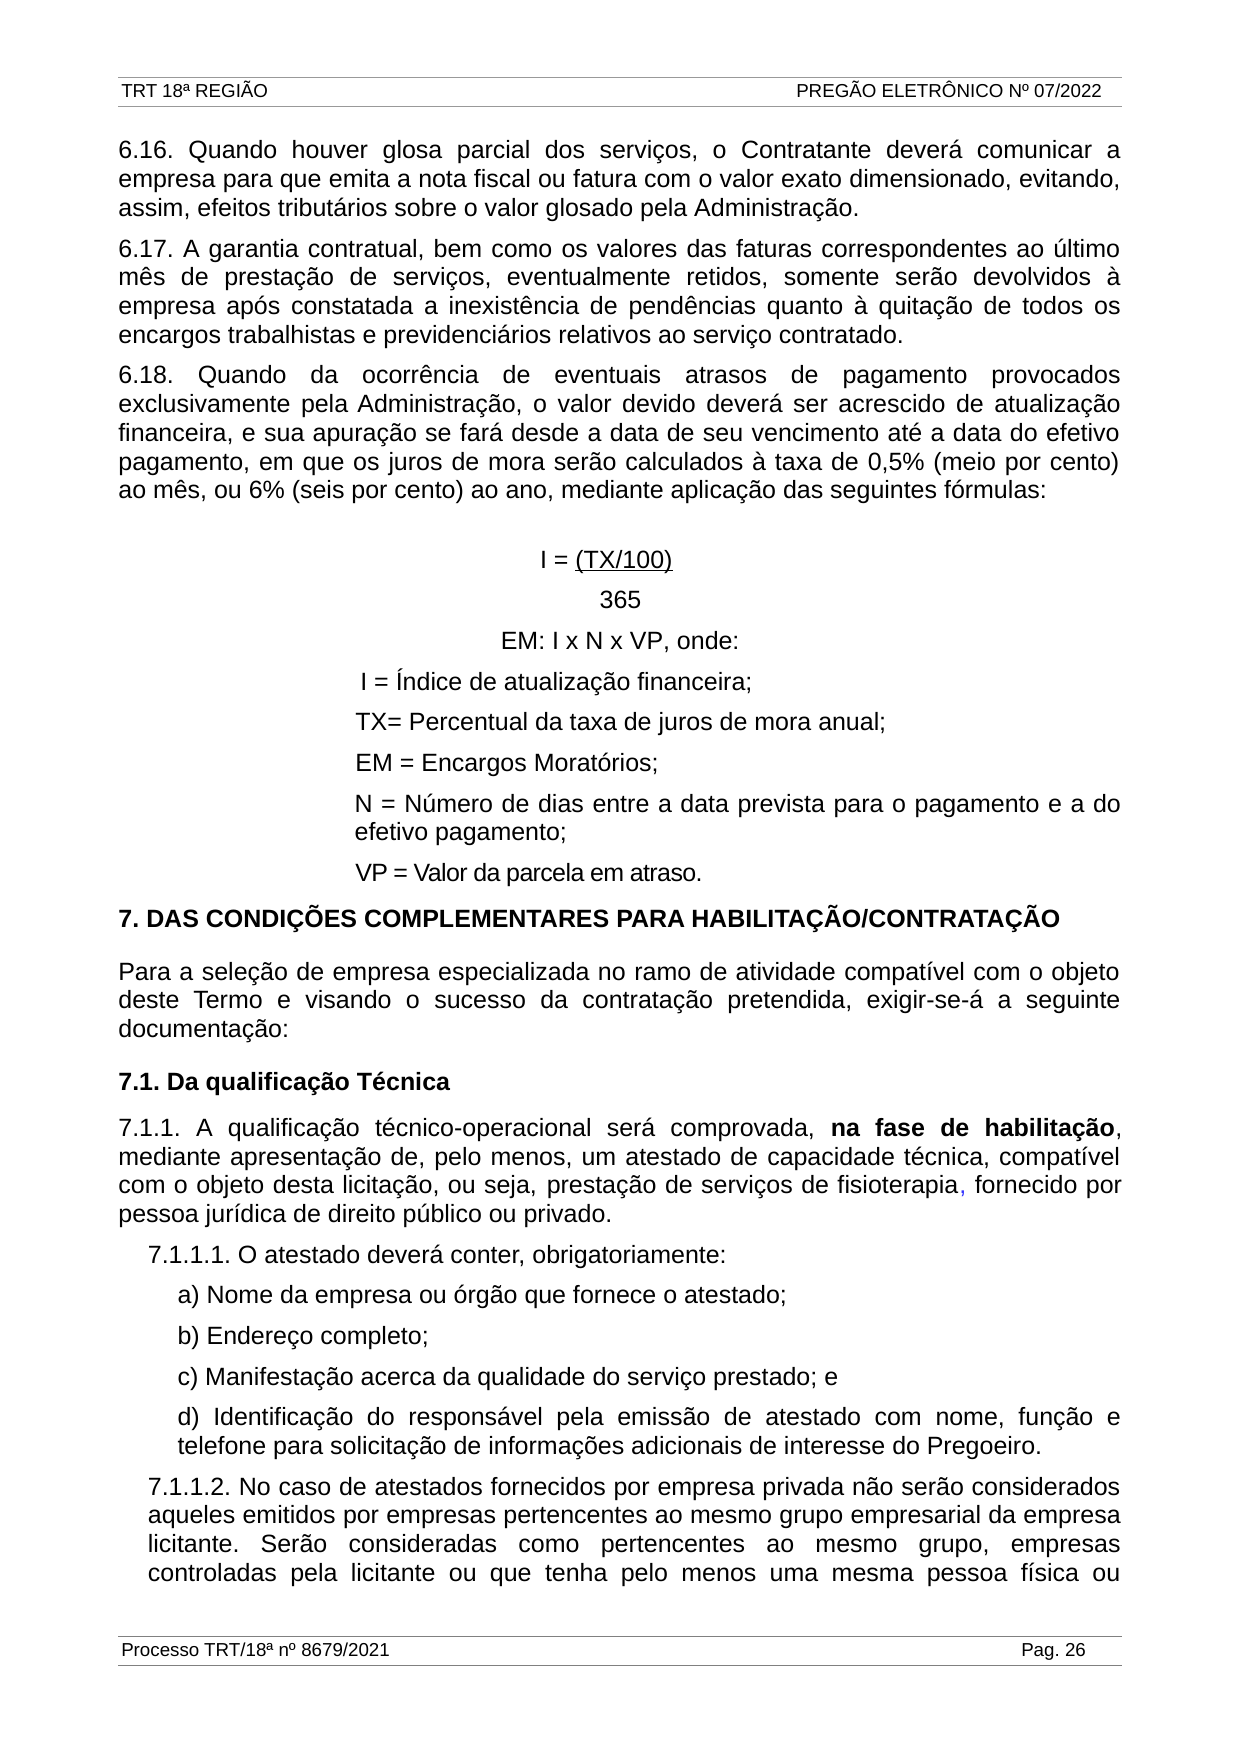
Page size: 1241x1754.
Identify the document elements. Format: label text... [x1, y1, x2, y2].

text a) Nome da empresa ou órgão que fornece o atestado; [177, 1281, 1122, 1309]
text I = (TX/100) [118, 545, 1094, 574]
text Para a seleção de empresa especializada no ramo de atividade compatível com o objeto deste Termo e visando o sucesso da contratação pretendida, exigir-se-á a seguinte documentação: [118, 957, 1122, 1043]
text 365 [118, 586, 1122, 614]
text EM = Encargos Moratórios; [118, 748, 1122, 777]
text 7.1.1.2. No caso de atestados fornecidos por empresa privada não serão considerados aqueles emitidos por empresas pertencentes ao mesmo grupo empresarial da empresa licitante. Serão consideradas como pertencentes ao mesmo grupo, empresas controladas pela licitante ou que tenha pelo menos uma mesma pessoa física ou [148, 1472, 1122, 1587]
text 7. DAS CONDIÇÕES COMPLEMENTARES PARA HABILITAÇÃO/CONTRATAÇÃO [118, 904, 1122, 933]
text 6.17. A garantia contratual, bem como os valores das faturas correspondentes ao último mês de prestação de serviços, eventualmente retidos, somente serão devolvidos à empresa após constatada a inexistência de pendências quanto à quitação de todos os encargos trabalhistas e previdenciários relativos ao serviço contratado. [118, 234, 1122, 349]
text N = Número de dias entre a data prevista para o pagamento e a do efetivo pagamento; [354, 789, 1122, 846]
text VP = Valor da parcela em atraso. [118, 858, 1122, 887]
text b) Endereço completo; [177, 1321, 1122, 1350]
text EM: I x N x VP, onde: [118, 626, 1122, 655]
text 7.1.1. A qualificação técnico-operacional será comprovada, na fase de habilitação, mediante apresentação de, pelo menos, um atestado de capacidade técnica, compatível com o objeto desta licitação, ou seja, prestação de serviços de fisioterapia, fornecido por pessoa jurídica de direito público ou privado. [118, 1113, 1122, 1228]
text 7.1.1.1. O atestado deverá conter, obrigatoriamente: [148, 1240, 1122, 1269]
text 6.16. Quando houver glosa parcial dos serviços, o Contratante deverá comunicar a empresa para que emita a nota fiscal ou fatura com o valor exato dimensionado, evitando, assim, efeitos tributários sobre o valor glosado pela Administração. [118, 136, 1122, 222]
text 7.1. Da qualificação Técnica [118, 1067, 1122, 1095]
text 6.18. Quando da ocorrência de eventuais atrasos de pagamento provocados exclusivamente pela Administração, o valor devido deverá ser acrescido de atualização financeira, e sua apuração se fará desde a data de seu vencimento até a data do efetivo pagamento, em que os juros de mora serão calculados à taxa de 0,5% (meio por cento) ao mês, ou 6% (seis por cento) ao ano, mediante aplicação das seguintes fórmulas: [118, 361, 1122, 504]
text TX= Percentual da taxa de juros de mora anual; [118, 707, 1122, 736]
text I = Índice de atualização financeira; [360, 667, 1122, 696]
text c) Manifestação acerca da qualidade do serviço prestado; e [177, 1362, 1122, 1391]
text d) Identificação do responsável pela emissão de atestado com nome, função e telefone para solicitação de informações adicionais de interesse do Pregoeiro. [177, 1402, 1122, 1460]
